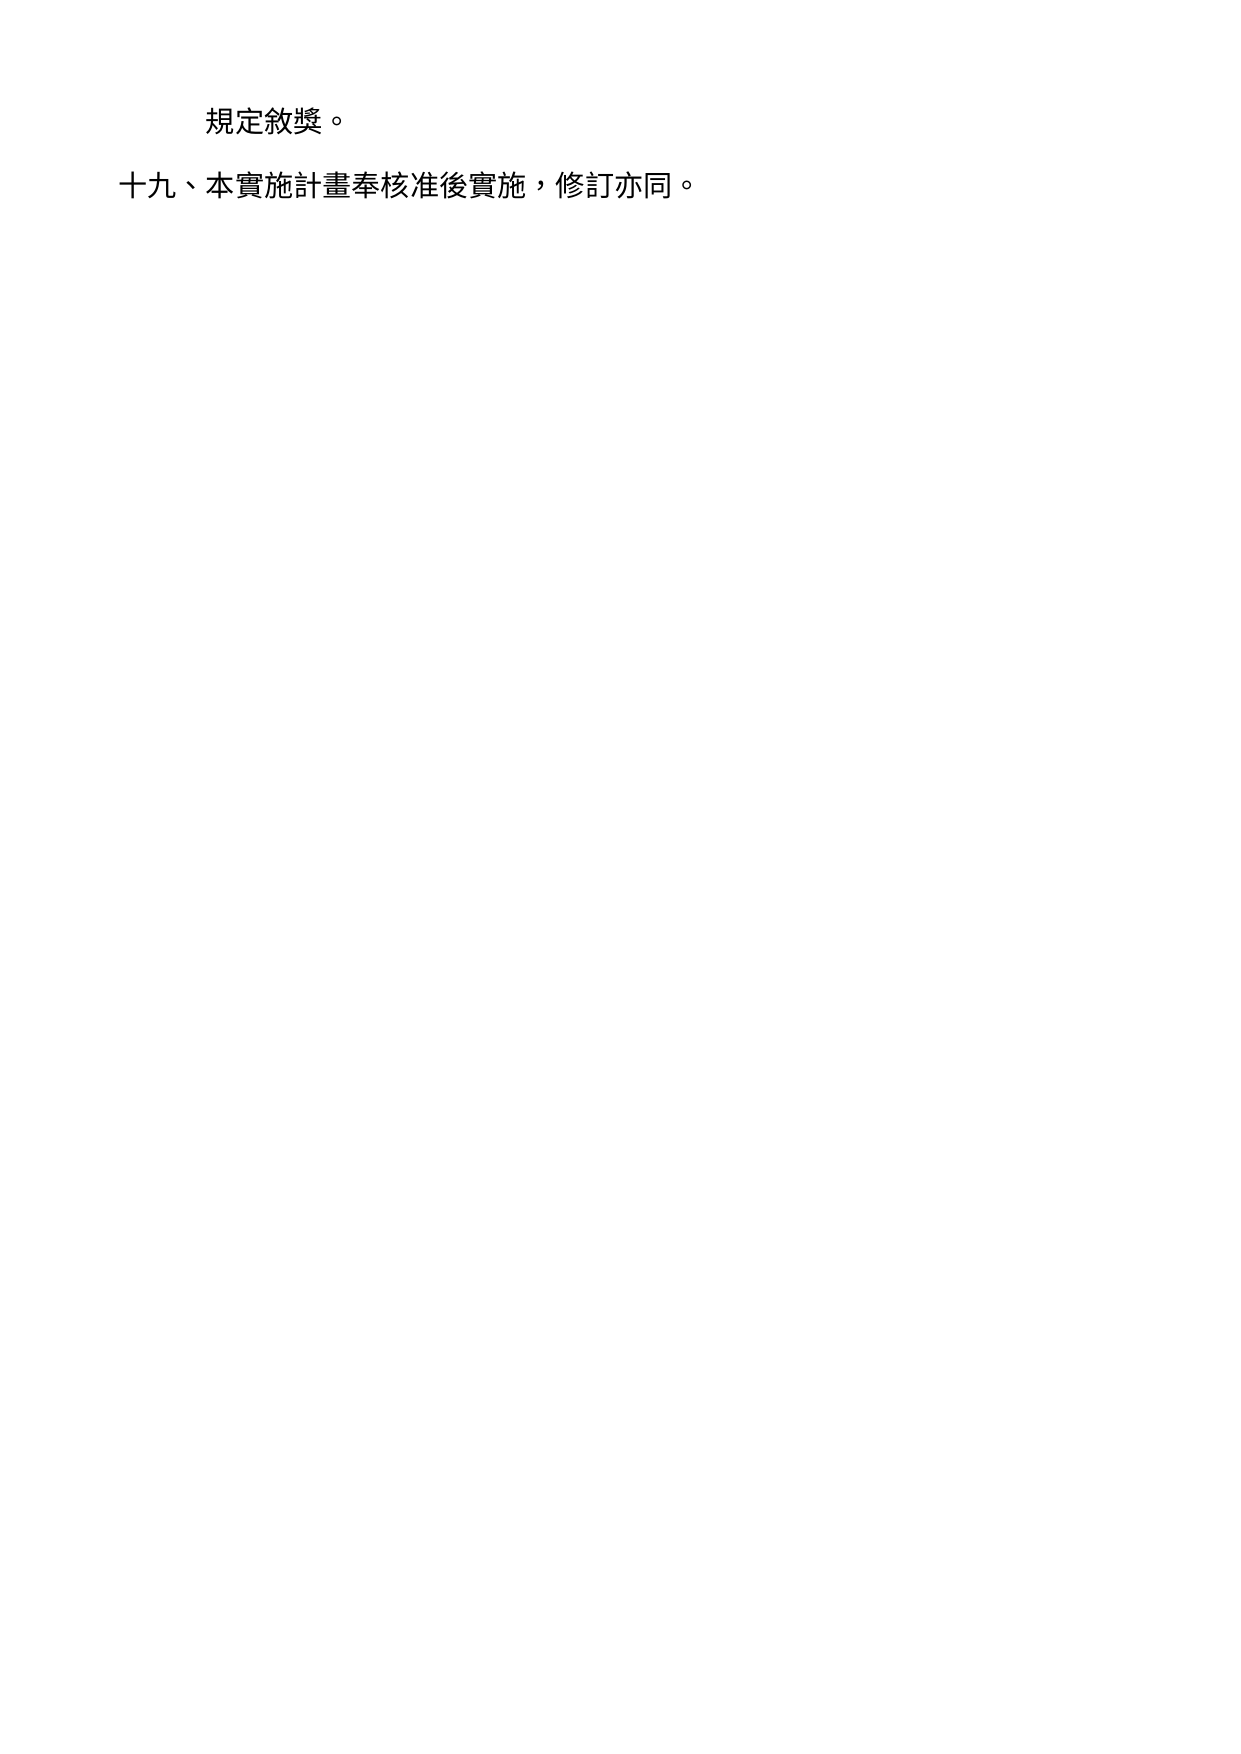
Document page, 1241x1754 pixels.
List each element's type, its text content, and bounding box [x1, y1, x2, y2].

text 規定敘獎。 [118, 96, 1122, 142]
text 十九、本實施計畫奉核准後實施，修訂亦同。 [118, 142, 1122, 204]
